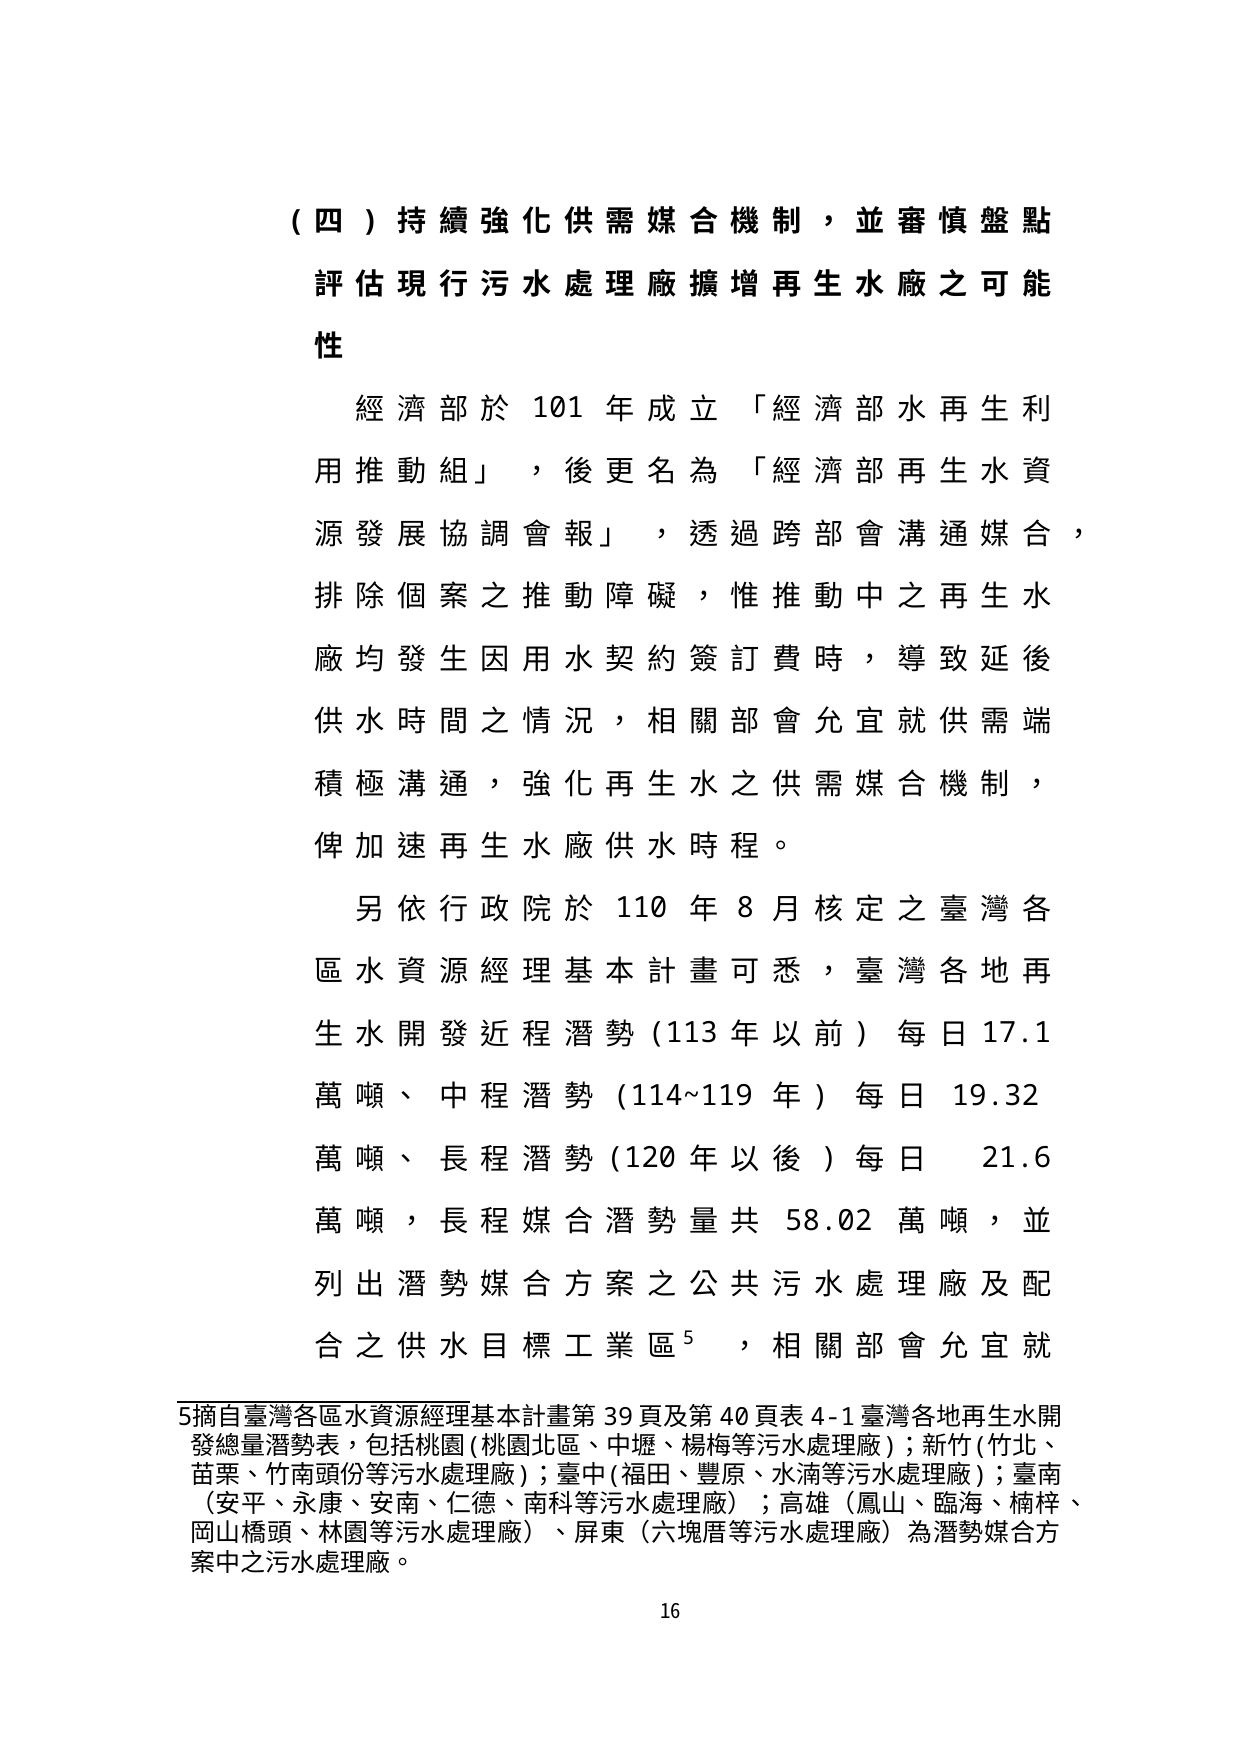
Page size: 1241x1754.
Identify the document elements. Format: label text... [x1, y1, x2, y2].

text 另依行政院於110年8月核定之臺灣各區水資源經理基本計畫可悉，臺灣各地再生水開發近程潛勢(113年以前) 每日17.1萬噸、中程潛勢(114~119年) 每日19.32萬噸、長程潛勢(120年以後)每日 21.6萬噸，長程媒合潛勢量共58.02萬噸，並列出潛勢媒合方案之公共污水處理廠及配合之供水目標工業區，相關部會允宜就潛勢公共污水處理廠，審慎研謀積極開發擴增為再生水廠之可行性。 [271, 865, 1058, 1365]
text 經濟部於101年成立「經濟部水再生利用推動組」，後更名為「經濟部再生水資源發展協調會報」，透過跨部會溝通媒合，排除個案之推動障礙，惟推動中之再生水廠均發生因用水契約簽訂費時，導致延後供水時間之情況，相關部會允宜就供需端積極溝通，強化再生水之供需媒合機制，俾加速再生水廠供水時程。 [271, 365, 1058, 865]
text (四)持續強化供需媒合機制，並審慎盤點評估現行污水處理廠擴增再生水廠之可能性 [242, 177, 1058, 365]
text 摘自臺灣各區水資源經理基本計畫第39頁及第40頁表4-1臺灣各地再生水開發總量潛勢表，包括桃園(桃園北區、中壢、楊梅等污水處理廠)；新竹(竹北、苗栗、竹南頭份等污水處理廠)；臺中(福田、豐原、水湳等污水處理廠)；臺南（安平、永康、安南、仁德、南科等污水處理廠）；高雄（鳳山、臨海、楠梓、岡山橋頭、林園等污水處理廠）、屏東（六塊厝等污水處理廠）為潛勢媒合方案中之污水處理廠。 [177, 1402, 1063, 1577]
